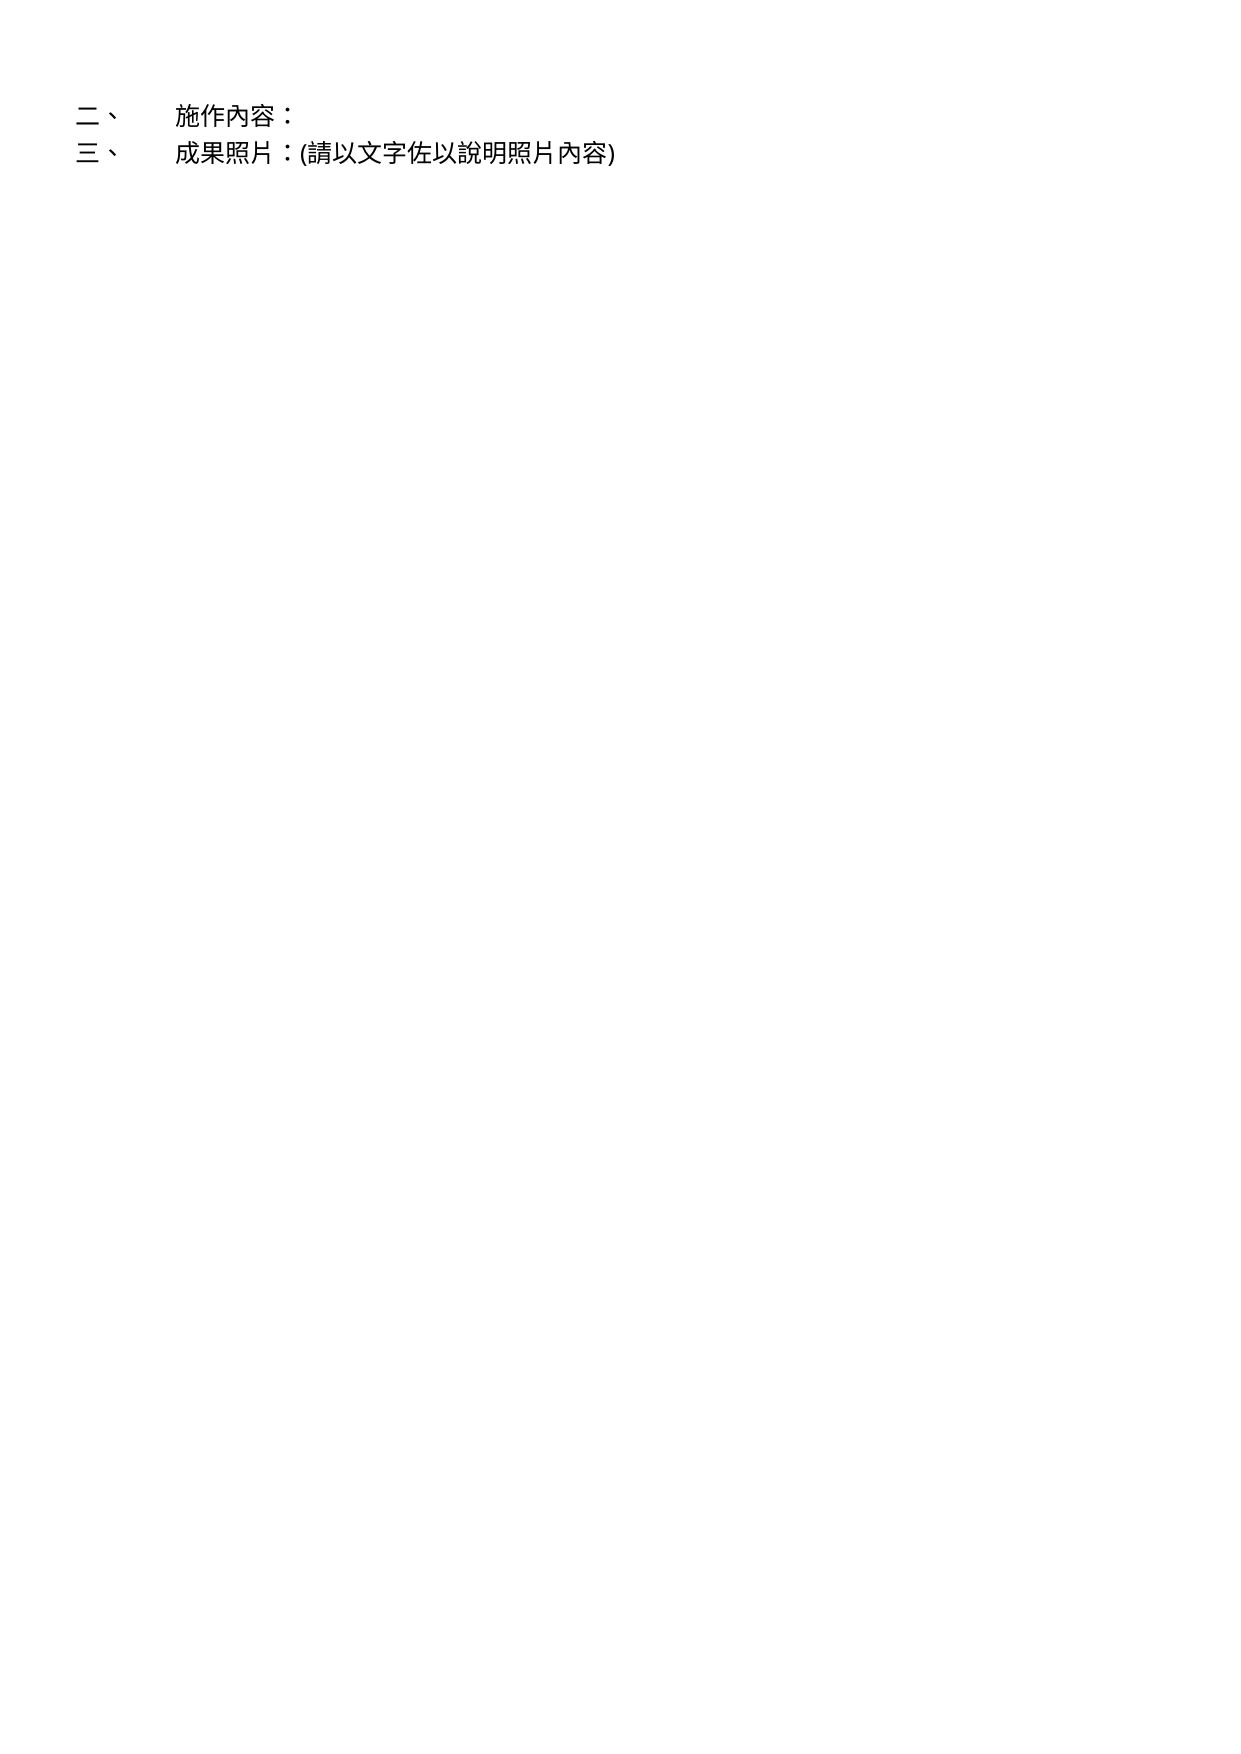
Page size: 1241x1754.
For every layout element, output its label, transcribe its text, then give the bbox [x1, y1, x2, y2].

list 施作內容： [75, 89, 1165, 127]
list 成果照片：(請以文字佐以說明照片內容) [75, 127, 1165, 164]
